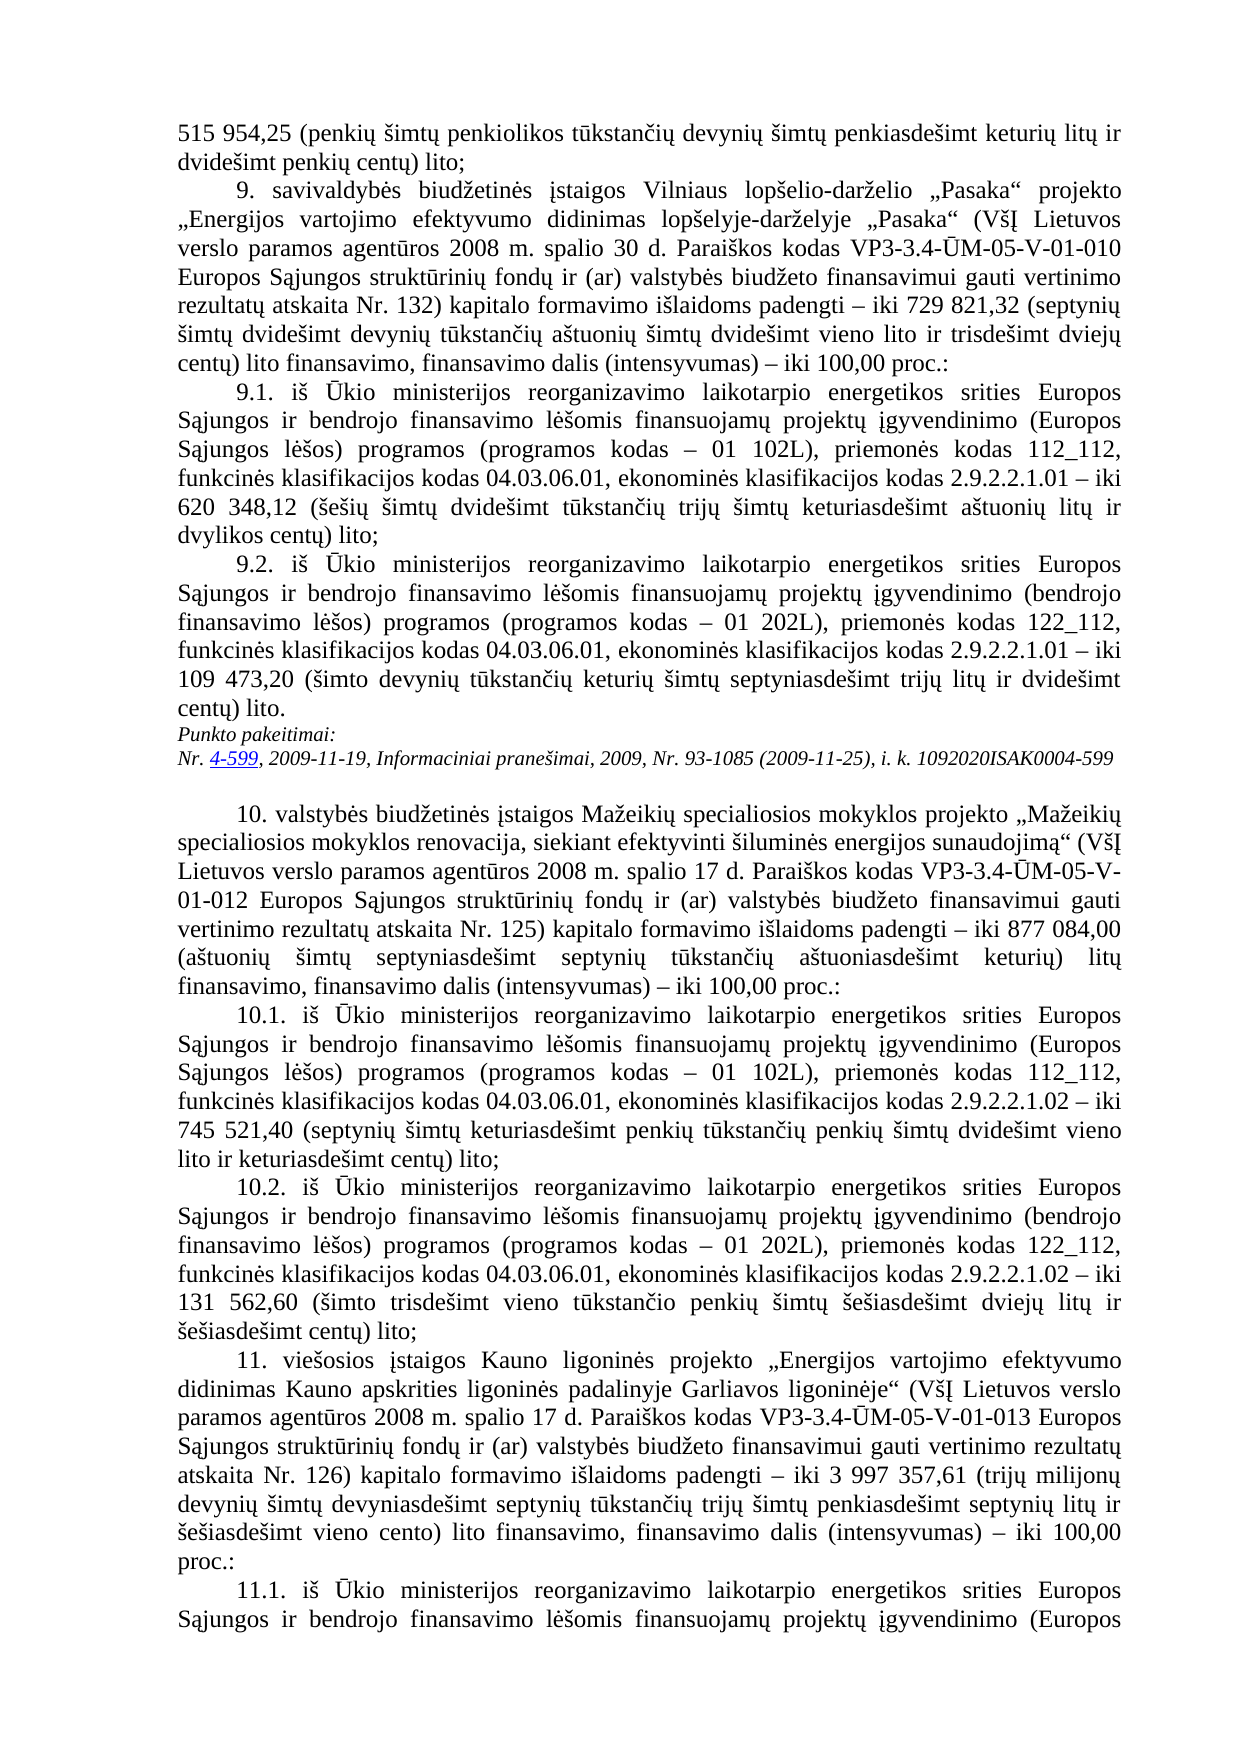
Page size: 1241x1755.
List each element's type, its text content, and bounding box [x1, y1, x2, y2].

text 11. viešosios įstaigos Kauno ligoninės projekto „Energijos vartojimo efektyvumo didinimas Kauno apskrities ligoninės padalinyje Garliavos ligoninėje“ (VšĮ Lietuvos verslo paramos agentūros 2008 m. spalio 17 d. Paraiškos kodas VP3-3.4-ŪM-05-V-01-013 Europos Sąjungos struktūrinių fondų ir (ar) valstybės biudžeto finansavimui gauti vertinimo rezultatų atskaita Nr. 126) kapitalo formavimo išlaidoms padengti – iki 3 997 357,61 (trijų milijonų devynių šimtų devyniasdešimt septynių tūkstančių trijų šimtų penkiasdešimt septynių litų ir šešiasdešimt vieno cento) lito finansavimo, finansavimo dalis (intensyvumas) – iki 100,00 proc.: [177, 1345, 1122, 1575]
text 9.1. iš Ūkio ministerijos reorganizavimo laikotarpio energetikos srities Europos Sąjungos ir bendrojo finansavimo lėšomis finansuojamų projektų įgyvendinimo (Europos Sąjungos lėšos) programos (programos kodas – 01 102L), priemonės kodas 112_112, funkcinės klasifikacijos kodas 04.03.06.01, ekonominės klasifikacijos kodas 2.9.2.2.1.01 – iki 620 348,12 (šešių šimtų dvidešimt tūkstančių trijų šimtų keturiasdešimt aštuonių litų ir dvylikos centų) lito; [177, 377, 1122, 549]
text 10.1. iš Ūkio ministerijos reorganizavimo laikotarpio energetikos srities Europos Sąjungos ir bendrojo finansavimo lėšomis finansuojamų projektų įgyvendinimo (Europos Sąjungos lėšos) programos (programos kodas – 01 102L), priemonės kodas 112_112, funkcinės klasifikacijos kodas 04.03.06.01, ekonominės klasifikacijos kodas 2.9.2.2.1.02 – iki 745 521,40 (septynių šimtų keturiasdešimt penkių tūkstančių penkių šimtų dvidešimt vieno lito ir keturiasdešimt centų) lito; [177, 1000, 1122, 1172]
text 10.2. iš Ūkio ministerijos reorganizavimo laikotarpio energetikos srities Europos Sąjungos ir bendrojo finansavimo lėšomis finansuojamų projektų įgyvendinimo (bendrojo finansavimo lėšos) programos (programos kodas – 01 202L), priemonės kodas 122_112, funkcinės klasifikacijos kodas 04.03.06.01, ekonominės klasifikacijos kodas 2.9.2.2.1.02 – iki 131 562,60 (šimto trisdešimt vieno tūkstančio penkių šimtų šešiasdešimt dviejų litų ir šešiasdešimt centų) lito; [177, 1172, 1122, 1345]
text 11.1. iš Ūkio ministerijos reorganizavimo laikotarpio energetikos srities Europos Sąjungos ir bendrojo finansavimo lėšomis finansuojamų projektų įgyvendinimo (Europos [177, 1575, 1122, 1632]
text 10. valstybės biudžetinės įstaigos Mažeikių specialiosios mokyklos projekto „Mažeikių specialiosios mokyklos renovacija, siekiant efektyvinti šiluminės energijos sunaudojimą“ (VšĮ Lietuvos verslo paramos agentūros 2008 m. spalio 17 d. Paraiškos kodas VP3-3.4-ŪM-05-V-01-012 Europos Sąjungos struktūrinių fondų ir (ar) valstybės biudžeto finansavimui gauti vertinimo rezultatų atskaita Nr. 125) kapitalo formavimo išlaidoms padengti – iki 877 084,00 (aštuonių šimtų septyniasdešimt septynių tūkstančių aštuoniasdešimt keturių) litų finansavimo, finansavimo dalis (intensyvumas) – iki 100,00 proc.: [177, 799, 1122, 1000]
text 9.2. iš Ūkio ministerijos reorganizavimo laikotarpio energetikos srities Europos Sąjungos ir bendrojo finansavimo lėšomis finansuojamų projektų įgyvendinimo (bendrojo finansavimo lėšos) programos (programos kodas – 01 202L), priemonės kodas 122_112, funkcinės klasifikacijos kodas 04.03.06.01, ekonominės klasifikacijos kodas 2.9.2.2.1.01 – iki 109 473,20 (šimto devynių tūkstančių keturių šimtų septyniasdešimt trijų litų ir dvidešimt centų) lito. [177, 549, 1122, 722]
text Nr. 4-599, 2009-11-19, Informaciniai pranešimai, 2009, Nr. 93-1085 (2009-11-25), i. k. 1092020ISAK0004-599 [177, 746, 1122, 770]
text Punkto pakeitimai: [177, 722, 1122, 746]
text 9. savivaldybės biudžetinės įstaigos Vilniaus lopšelio-darželio „Pasaka“ projekto „Energijos vartojimo efektyvumo didinimas lopšelyje-darželyje „Pasaka“ (VšĮ Lietuvos verslo paramos agentūros 2008 m. spalio 30 d. Paraiškos kodas VP3-3.4-ŪM-05-V-01-010 Europos Sąjungos struktūrinių fondų ir (ar) valstybės biudžeto finansavimui gauti vertinimo rezultatų atskaita Nr. 132) kapitalo formavimo išlaidoms padengti – iki 729 821,32 (septynių šimtų dvidešimt devynių tūkstančių aštuonių šimtų dvidešimt vieno lito ir trisdešimt dviejų centų) lito finansavimo, finansavimo dalis (intensyvumas) – iki 100,00 proc.: [177, 176, 1122, 377]
text 515 954,25 (penkių šimtų penkiolikos tūkstančių devynių šimtų penkiasdešimt keturių litų ir dvidešimt penkių centų) lito; [177, 118, 1122, 176]
